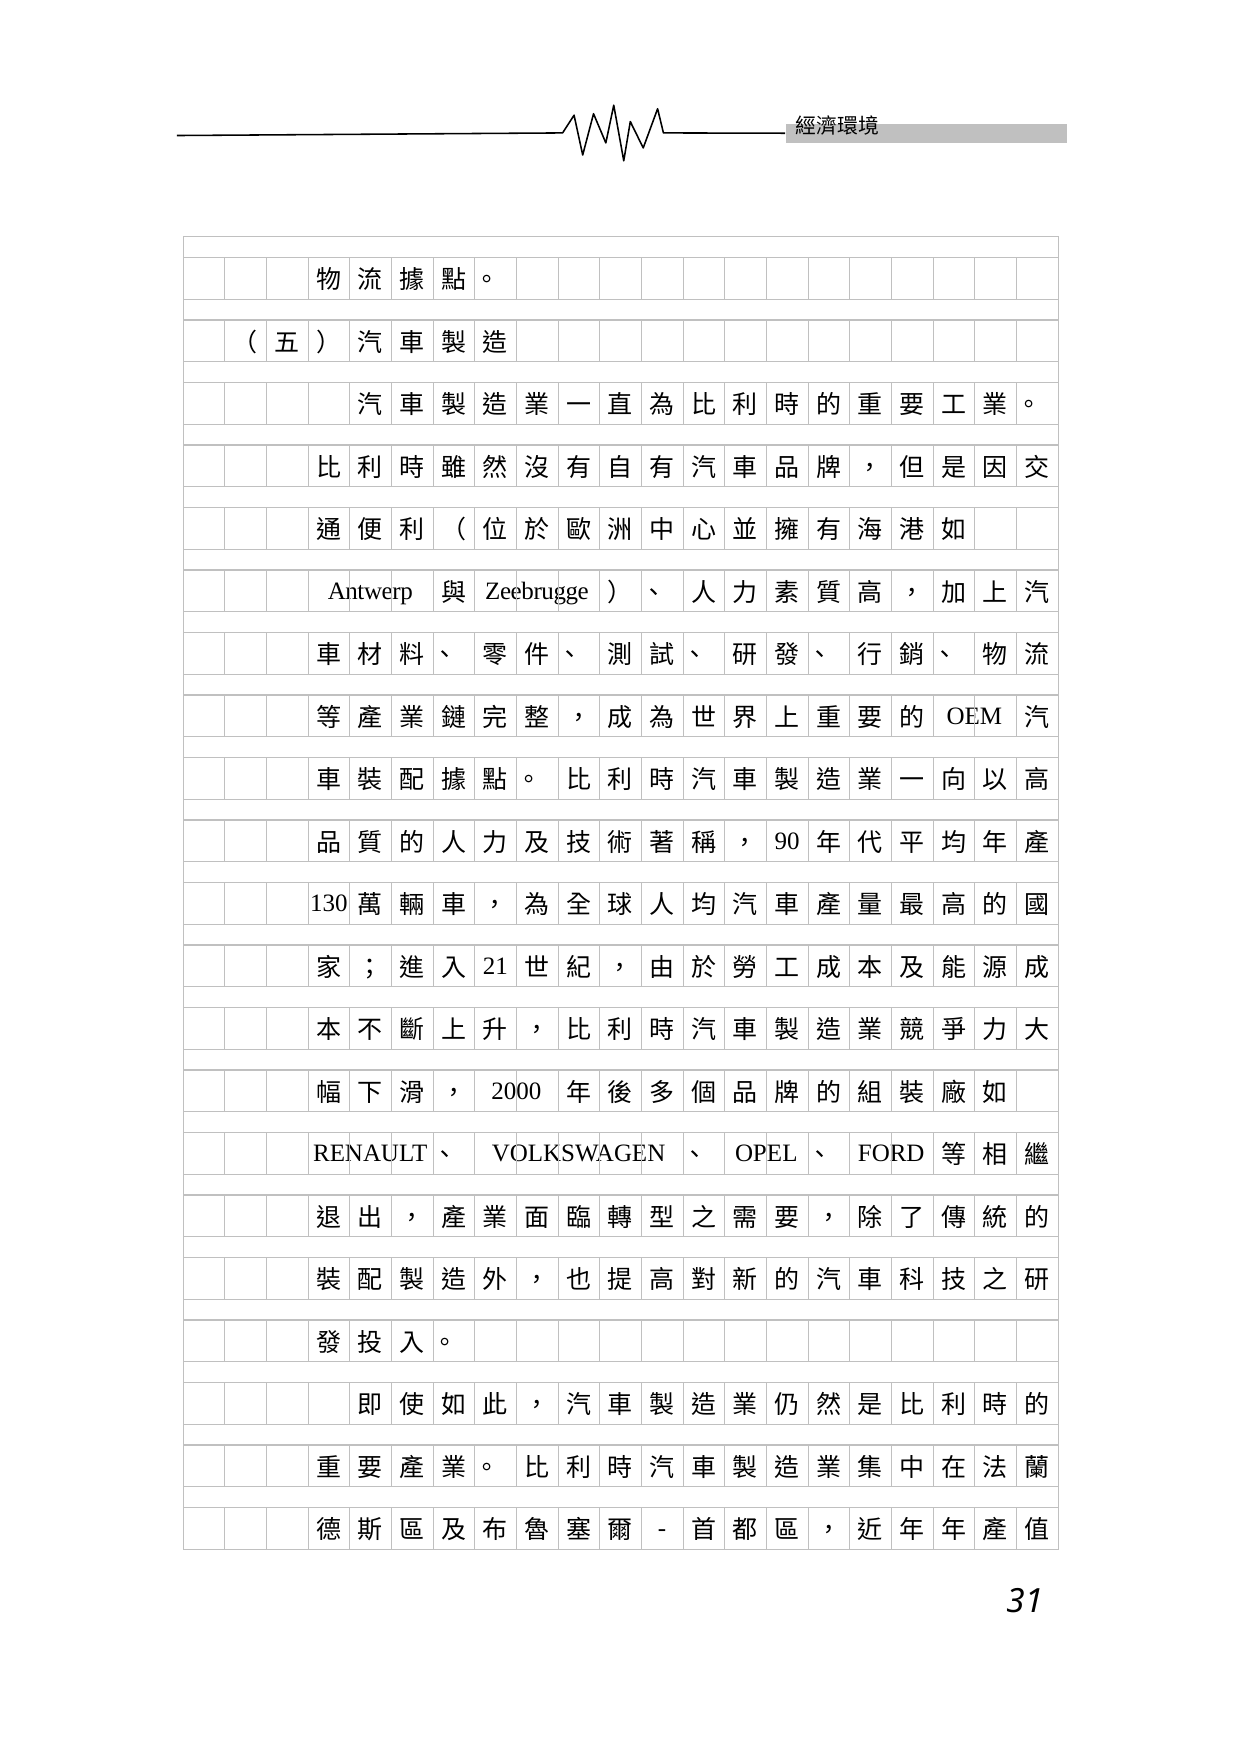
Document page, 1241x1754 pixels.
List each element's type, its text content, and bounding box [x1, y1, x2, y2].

text 車 [392, 321, 433, 361]
text 汽車製造業一直為比利時的重要工業。比利時雖然沒有自有汽車品牌，但是因交通便利（位於歐洲中心並擁有海港如Antwerp與Zeebrugge）、人力素質高，加上汽車材料、零件、測試、研發、行銷、物流等產業鏈完整，成為世界上重要的OEM汽車裝配據點。比利時汽車製造業一向以高品質的人力及技術著稱，90年代平均年產130萬輛車，為全球人均汽車產量最高的國家；進入21世紀，由於勞工成本及能源成本不斷上升，比利時汽車製造業競爭力大幅下滑，2000年後多個品牌的組裝廠如RENAULT、VOLKSWAGEN、OPEL、FORD等相繼退出，產業面臨轉型之需要，除了傳統的裝配製造外，也提高對新的汽車科技之研發投入。 [281, 925, 1058, 944]
text 汽車製造業一直為比利時的重要工業。比利時雖然沒有自有汽車品牌，但是因交通便利（位於歐洲中心並擁有海港如Antwerp與Zeebrugge）、人力素質高，加上汽車材料、零件、測試、研發、行銷、物流等產業鏈完整，成為世界上重要的OEM汽車裝配據點。比利時汽車製造業一向以高品質的人力及技術著稱，90年代平均年產130萬輛車，為全球人均汽車產量最高的國家；進入21世紀，由於勞工成本及能源成本不斷上升，比利時汽車製造業競爭力大幅下滑，2000年後多個品牌的組裝廠如RENAULT、VOLKSWAGEN、OPEL、FORD等相繼退出，產業面臨轉型之需要，除了傳統的裝配製造外，也提高對新的汽車科技之研發投入。 [281, 1300, 1058, 1319]
text [517, 321, 558, 361]
text [642, 321, 683, 361]
text 汽車製造業一直為比利時的重要工業。比利時雖然沒有自有汽車品牌，但是因交通便利（位於歐洲中心並擁有海港如Antwerp與Zeebrugge）、人力素質高，加上汽車材料、零件、測試、研發、行銷、物流等產業鏈完整，成為世界上重要的OEM汽車裝配據點。比利時汽車製造業一向以高品質的人力及技術著稱，90年代平均年產130萬輛車，為全球人均汽車產量最高的國家；進入21世紀，由於勞工成本及能源成本不斷上升，比利時汽車製造業競爭力大幅下滑，2000年後多個品牌的組裝廠如RENAULT、VOLKSWAGEN、OPEL、FORD等相繼退出，產業面臨轉型之需要，除了傳統的裝配製造外，也提高對新的汽車科技之研發投入。 [281, 800, 1058, 819]
text 汽車製造業一直為比利時的重要工業。比利時雖然沒有自有汽車品牌，但是因交通便利（位於歐洲中心並擁有海港如Antwerp與Zeebrugge）、人力素質高，加上汽車材料、零件、測試、研發、行銷、物流等產業鏈完整，成為世界上重要的OEM汽車裝配據點。比利時汽車製造業一向以高品質的人力及技術著稱，90年代平均年產130萬輛車，為全球人均汽車產量最高的國家；進入21世紀，由於勞工成本及能源成本不斷上升，比利時汽車製造業競爭力大幅下滑，2000年後多個品牌的組裝廠如RENAULT、VOLKSWAGEN、OPEL、FORD等相繼退出，產業面臨轉型之需要，除了傳統的裝配製造外，也提高對新的汽車科技之研發投入。 [281, 1175, 1058, 1194]
text [809, 321, 849, 361]
text [975, 321, 1016, 361]
text 汽車製造業一直為比利時的重要工業。比利時雖然沒有自有汽車品牌，但是因交通便利（位於歐洲中心並擁有海港如Antwerp與Zeebrugge）、人力素質高，加上汽車材料、零件、測試、研發、行銷、物流等產業鏈完整，成為世界上重要的OEM汽車裝配據點。比利時汽車製造業一向以高品質的人力及技術著稱，90年代平均年產130萬輛車，為全球人均汽車產量最高的國家；進入21世紀，由於勞工成本及能源成本不斷上升，比利時汽車製造業競爭力大幅下滑，2000年後多個品牌的組裝廠如RENAULT、VOLKSWAGEN、OPEL、FORD等相繼退出，產業面臨轉型之需要，除了傳統的裝配製造外，也提高對新的汽車科技之研發投入。 [281, 425, 1058, 444]
text [892, 321, 933, 361]
text 汽車製造業一直為比利時的重要工業。比利時雖然沒有自有汽車品牌，但是因交通便利（位於歐洲中心並擁有海港如Antwerp與Zeebrugge）、人力素質高，加上汽車材料、零件、測試、研發、行銷、物流等產業鏈完整，成為世界上重要的OEM汽車裝配據點。比利時汽車製造業一向以高品質的人力及技術著稱，90年代平均年產130萬輛車，為全球人均汽車產量最高的國家；進入21世紀，由於勞工成本及能源成本不斷上升，比利時汽車製造業競爭力大幅下滑，2000年後多個品牌的組裝廠如RENAULT、VOLKSWAGEN、OPEL、FORD等相繼退出，產業面臨轉型之需要，除了傳統的裝配製造外，也提高對新的汽車科技之研發投入。 [281, 675, 1058, 694]
text 汽車製造業一直為比利時的重要工業。比利時雖然沒有自有汽車品牌，但是因交通便利（位於歐洲中心並擁有海港如Antwerp與Zeebrugge）、人力素質高，加上汽車材料、零件、測試、研發、行銷、物流等產業鏈完整，成為世界上重要的OEM汽車裝配據點。比利時汽車製造業一向以高品質的人力及技術著稱，90年代平均年產130萬輛車，為全球人均汽車產量最高的國家；進入21世紀，由於勞工成本及能源成本不斷上升，比利時汽車製造業競爭力大幅下滑，2000年後多個品牌的組裝廠如RENAULT、VOLKSWAGEN、OPEL、FORD等相繼退出，產業面臨轉型之需要，除了傳統的裝配製造外，也提高對新的汽車科技之研發投入。 [281, 1112, 1058, 1132]
text [725, 321, 766, 361]
text [1017, 321, 1058, 361]
text 汽車製造業一直為比利時的重要工業。比利時雖然沒有自有汽車品牌，但是因交通便利（位於歐洲中心並擁有海港如Antwerp與Zeebrugge）、人力素質高，加上汽車材料、零件、測試、研發、行銷、物流等產業鏈完整，成為世界上重要的OEM汽車裝配據點。比利時汽車製造業一向以高品質的人力及技術著稱，90年代平均年產130萬輛車，為全球人均汽車產量最高的國家；進入21世紀，由於勞工成本及能源成本不斷上升，比利時汽車製造業競爭力大幅下滑，2000年後多個品牌的組裝廠如RENAULT、VOLKSWAGEN、OPEL、FORD等相繼退出，產業面臨轉型之需要，除了傳統的裝配製造外，也提高對新的汽車科技之研發投入。 [281, 362, 1058, 382]
text 製 [434, 321, 474, 361]
text 即使如此，汽車製造業仍然是比利時的重要產業。比利時汽車製造業集中在法蘭德斯區及布魯塞爾-首都區，近年年產值維持在約250億歐元左右，就業人口約7萬人，年產約48萬輛汽車及4萬輛其他商用車輛，其中有90%以上出口，2015年出口值占比利時總出口的10.8%左右。目前在比利時進行汽車製造的廠商有VOLVO（Gent）及AUDI（Brussels）兩家，但其他汽車或相關零組件廠商在比利時仍有重要商業活動，例如Toyota、Honda、Mazda、Subaru、Isuzu、Hyundai、Harley Davidson、Bridgestone、Bombardier、Tenneco等公司仍在比利時設有物流中心，另外如Toyota、Chrysler Jeep、Johnson Control、Goodyear、Caterpillar Group Services、Tenneco Automotive則在比利時設有歐洲總部或研發中心。 [281, 1425, 1058, 1444]
text 汽車製造業一直為比利時的重要工業。比利時雖然沒有自有汽車品牌，但是因交通便利（位於歐洲中心並擁有海港如Antwerp與Zeebrugge）、人力素質高，加上汽車材料、零件、測試、研發、行銷、物流等產業鏈完整，成為世界上重要的OEM汽車裝配據點。比利時汽車製造業一向以高品質的人力及技術著稱，90年代平均年產130萬輛車，為全球人均汽車產量最高的國家；進入21世紀，由於勞工成本及能源成本不斷上升，比利時汽車製造業競爭力大幅下滑，2000年後多個品牌的組裝廠如RENAULT、VOLKSWAGEN、OPEL、FORD等相繼退出，產業面臨轉型之需要，除了傳統的裝配製造外，也提高對新的汽車科技之研發投入。 [281, 487, 1058, 507]
text 造 [475, 321, 516, 361]
text 汽車製造業一直為比利時的重要工業。比利時雖然沒有自有汽車品牌，但是因交通便利（位於歐洲中心並擁有海港如Antwerp與Zeebrugge）、人力素質高，加上汽車材料、零件、測試、研發、行銷、物流等產業鏈完整，成為世界上重要的OEM汽車裝配據點。比利時汽車製造業一向以高品質的人力及技術著稱，90年代平均年產130萬輛車，為全球人均汽車產量最高的國家；進入21世紀，由於勞工成本及能源成本不斷上升，比利時汽車製造業競爭力大幅下滑，2000年後多個品牌的組裝廠如RENAULT、VOLKSWAGEN、OPEL、FORD等相繼退出，產業面臨轉型之需要，除了傳統的裝配製造外，也提高對新的汽車科技之研發投入。 [281, 1050, 1058, 1069]
text 比利時與荷蘭、德國、法國等大國及盧森堡接壤，有綿密完備的鐵、公路網，自比利時飛往巴黎、倫敦、阿姆斯特丹、法蘭克福等大城市皆只需2小時左右，從上述港口進口的貨品配合完配的陸運及空運基礎設施，使比利時成為歐洲重要之運輸物流據點。 [281, 237, 1058, 257]
text [600, 321, 641, 361]
text 汽車製造業一直為比利時的重要工業。比利時雖然沒有自有汽車品牌，但是因交通便利（位於歐洲中心並擁有海港如Antwerp與Zeebrugge）、人力素質高，加上汽車材料、零件、測試、研發、行銷、物流等產業鏈完整，成為世界上重要的OEM汽車裝配據點。比利時汽車製造業一向以高品質的人力及技術著稱，90年代平均年產130萬輛車，為全球人均汽車產量最高的國家；進入21世紀，由於勞工成本及能源成本不斷上升，比利時汽車製造業競爭力大幅下滑，2000年後多個品牌的組裝廠如RENAULT、VOLKSWAGEN、OPEL、FORD等相繼退出，產業面臨轉型之需要，除了傳統的裝配製造外，也提高對新的汽車科技之研發投入。 [281, 612, 1058, 632]
text [559, 321, 599, 361]
text （ [225, 321, 266, 361]
text 五 [267, 321, 308, 361]
text [684, 321, 724, 361]
text ） [309, 321, 349, 361]
text 汽 [350, 321, 391, 361]
text 即使如此，汽車製造業仍然是比利時的重要產業。比利時汽車製造業集中在法蘭德斯區及布魯塞爾-首都區，近年年產值維持在約250億歐元左右，就業人口約7萬人，年產約48萬輛汽車及4萬輛其他商用車輛，其中有90%以上出口，2015年出口值占比利時總出口的10.8%左右。目前在比利時進行汽車製造的廠商有VOLVO（Gent）及AUDI（Brussels）兩家，但其他汽車或相關零組件廠商在比利時仍有重要商業活動，例如Toyota、Honda、Mazda、Subaru、Isuzu、Hyundai、Harley Davidson、Bridgestone、Bombardier、Tenneco等公司仍在比利時設有物流中心，另外如Toyota、Chrysler Jeep、Johnson Control、Goodyear、Caterpillar Group Services、Tenneco Automotive則在比利時設有歐洲總部或研發中心。 [281, 1362, 1058, 1382]
text 即使如此，汽車製造業仍然是比利時的重要產業。比利時汽車製造業集中在法蘭德斯區及布魯塞爾-首都區，近年年產值維持在約250億歐元左右，就業人口約7萬人，年產約48萬輛汽車及4萬輛其他商用車輛，其中有90%以上出口，2015年出口值占比利時總出口的10.8%左右。目前在比利時進行汽車製造的廠商有VOLVO（Gent）及AUDI（Brussels）兩家，但其他汽車或相關零組件廠商在比利時仍有重要商業活動，例如Toyota、Honda、Mazda、Subaru、Isuzu、Hyundai、Harley Davidson、Bridgestone、Bombardier、Tenneco等公司仍在比利時設有物流中心，另外如Toyota、Chrysler Jeep、Johnson Control、Goodyear、Caterpillar Group Services、Tenneco Automotive則在比利時設有歐洲總部或研發中心。 [281, 1487, 1058, 1507]
text 汽車製造業一直為比利時的重要工業。比利時雖然沒有自有汽車品牌，但是因交通便利（位於歐洲中心並擁有海港如Antwerp與Zeebrugge）、人力素質高，加上汽車材料、零件、測試、研發、行銷、物流等產業鏈完整，成為世界上重要的OEM汽車裝配據點。比利時汽車製造業一向以高品質的人力及技術著稱，90年代平均年產130萬輛車，為全球人均汽車產量最高的國家；進入21世紀，由於勞工成本及能源成本不斷上升，比利時汽車製造業競爭力大幅下滑，2000年後多個品牌的組裝廠如RENAULT、VOLKSWAGEN、OPEL、FORD等相繼退出，產業面臨轉型之需要，除了傳統的裝配製造外，也提高對新的汽車科技之研發投入。 [281, 737, 1058, 757]
text [767, 321, 808, 361]
text 汽車製造業一直為比利時的重要工業。比利時雖然沒有自有汽車品牌，但是因交通便利（位於歐洲中心並擁有海港如Antwerp與Zeebrugge）、人力素質高，加上汽車材料、零件、測試、研發、行銷、物流等產業鏈完整，成為世界上重要的OEM汽車裝配據點。比利時汽車製造業一向以高品質的人力及技術著稱，90年代平均年產130萬輛車，為全球人均汽車產量最高的國家；進入21世紀，由於勞工成本及能源成本不斷上升，比利時汽車製造業競爭力大幅下滑，2000年後多個品牌的組裝廠如RENAULT、VOLKSWAGEN、OPEL、FORD等相繼退出，產業面臨轉型之需要，除了傳統的裝配製造外，也提高對新的汽車科技之研發投入。 [281, 550, 1058, 569]
text 汽車製造業一直為比利時的重要工業。比利時雖然沒有自有汽車品牌，但是因交通便利（位於歐洲中心並擁有海港如Antwerp與Zeebrugge）、人力素質高，加上汽車材料、零件、測試、研發、行銷、物流等產業鏈完整，成為世界上重要的OEM汽車裝配據點。比利時汽車製造業一向以高品質的人力及技術著稱，90年代平均年產130萬輛車，為全球人均汽車產量最高的國家；進入21世紀，由於勞工成本及能源成本不斷上升，比利時汽車製造業競爭力大幅下滑，2000年後多個品牌的組裝廠如RENAULT、VOLKSWAGEN、OPEL、FORD等相繼退出，產業面臨轉型之需要，除了傳統的裝配製造外，也提高對新的汽車科技之研發投入。 [281, 1237, 1058, 1257]
text 汽車製造業一直為比利時的重要工業。比利時雖然沒有自有汽車品牌，但是因交通便利（位於歐洲中心並擁有海港如Antwerp與Zeebrugge）、人力素質高，加上汽車材料、零件、測試、研發、行銷、物流等產業鏈完整，成為世界上重要的OEM汽車裝配據點。比利時汽車製造業一向以高品質的人力及技術著稱，90年代平均年產130萬輛車，為全球人均汽車產量最高的國家；進入21世紀，由於勞工成本及能源成本不斷上升，比利時汽車製造業競爭力大幅下滑，2000年後多個品牌的組裝廠如RENAULT、VOLKSWAGEN、OPEL、FORD等相繼退出，產業面臨轉型之需要，除了傳統的裝配製造外，也提高對新的汽車科技之研發投入。 [281, 987, 1058, 1007]
text 汽車製造業一直為比利時的重要工業。比利時雖然沒有自有汽車品牌，但是因交通便利（位於歐洲中心並擁有海港如Antwerp與Zeebrugge）、人力素質高，加上汽車材料、零件、測試、研發、行銷、物流等產業鏈完整，成為世界上重要的OEM汽車裝配據點。比利時汽車製造業一向以高品質的人力及技術著稱，90年代平均年產130萬輛車，為全球人均汽車產量最高的國家；進入21世紀，由於勞工成本及能源成本不斷上升，比利時汽車製造業競爭力大幅下滑，2000年後多個品牌的組裝廠如RENAULT、VOLKSWAGEN、OPEL、FORD等相繼退出，產業面臨轉型之需要，除了傳統的裝配製造外，也提高對新的汽車科技之研發投入。 [281, 862, 1058, 882]
text [850, 321, 891, 361]
text [207, 321, 224, 361]
text [934, 321, 974, 361]
text [207, 300, 1058, 319]
